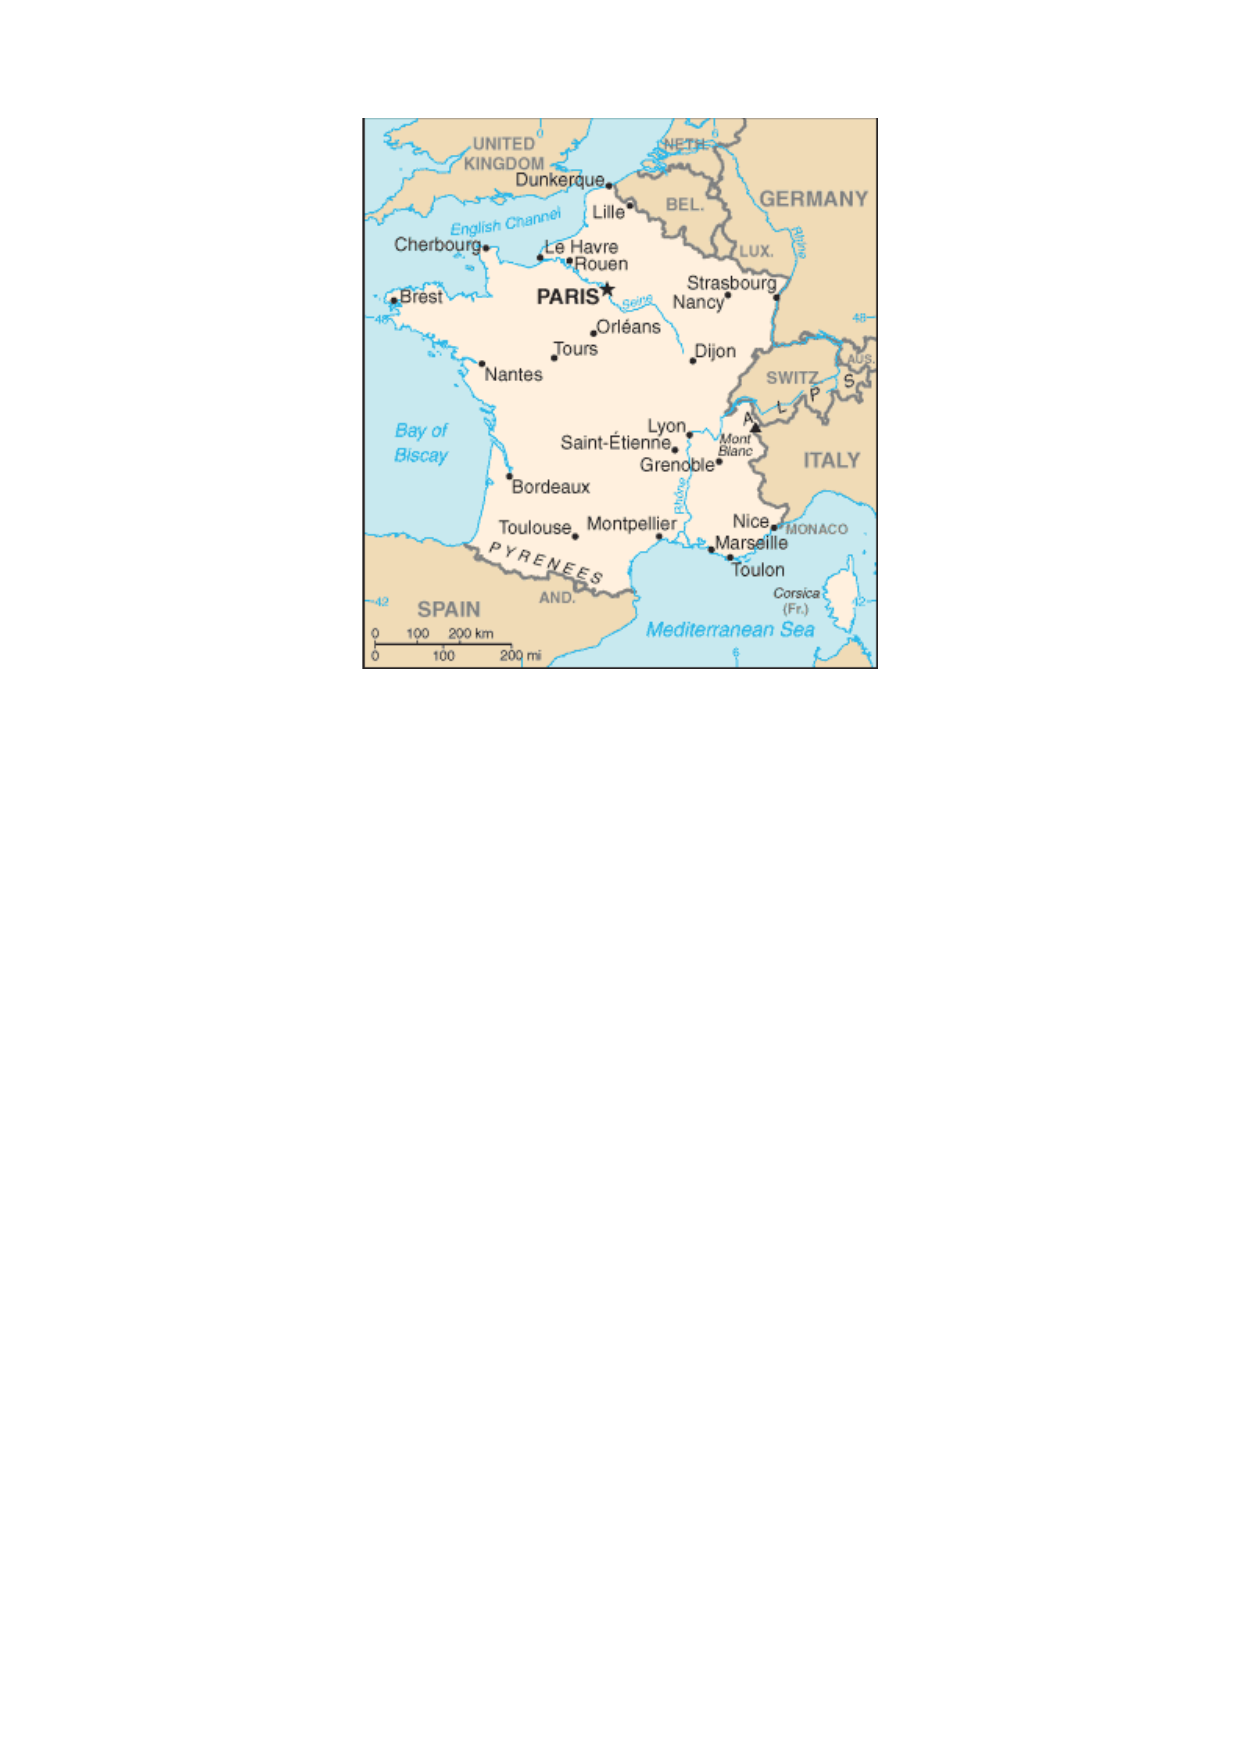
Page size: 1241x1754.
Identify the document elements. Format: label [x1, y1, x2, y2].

picture [362, 118, 878, 669]
